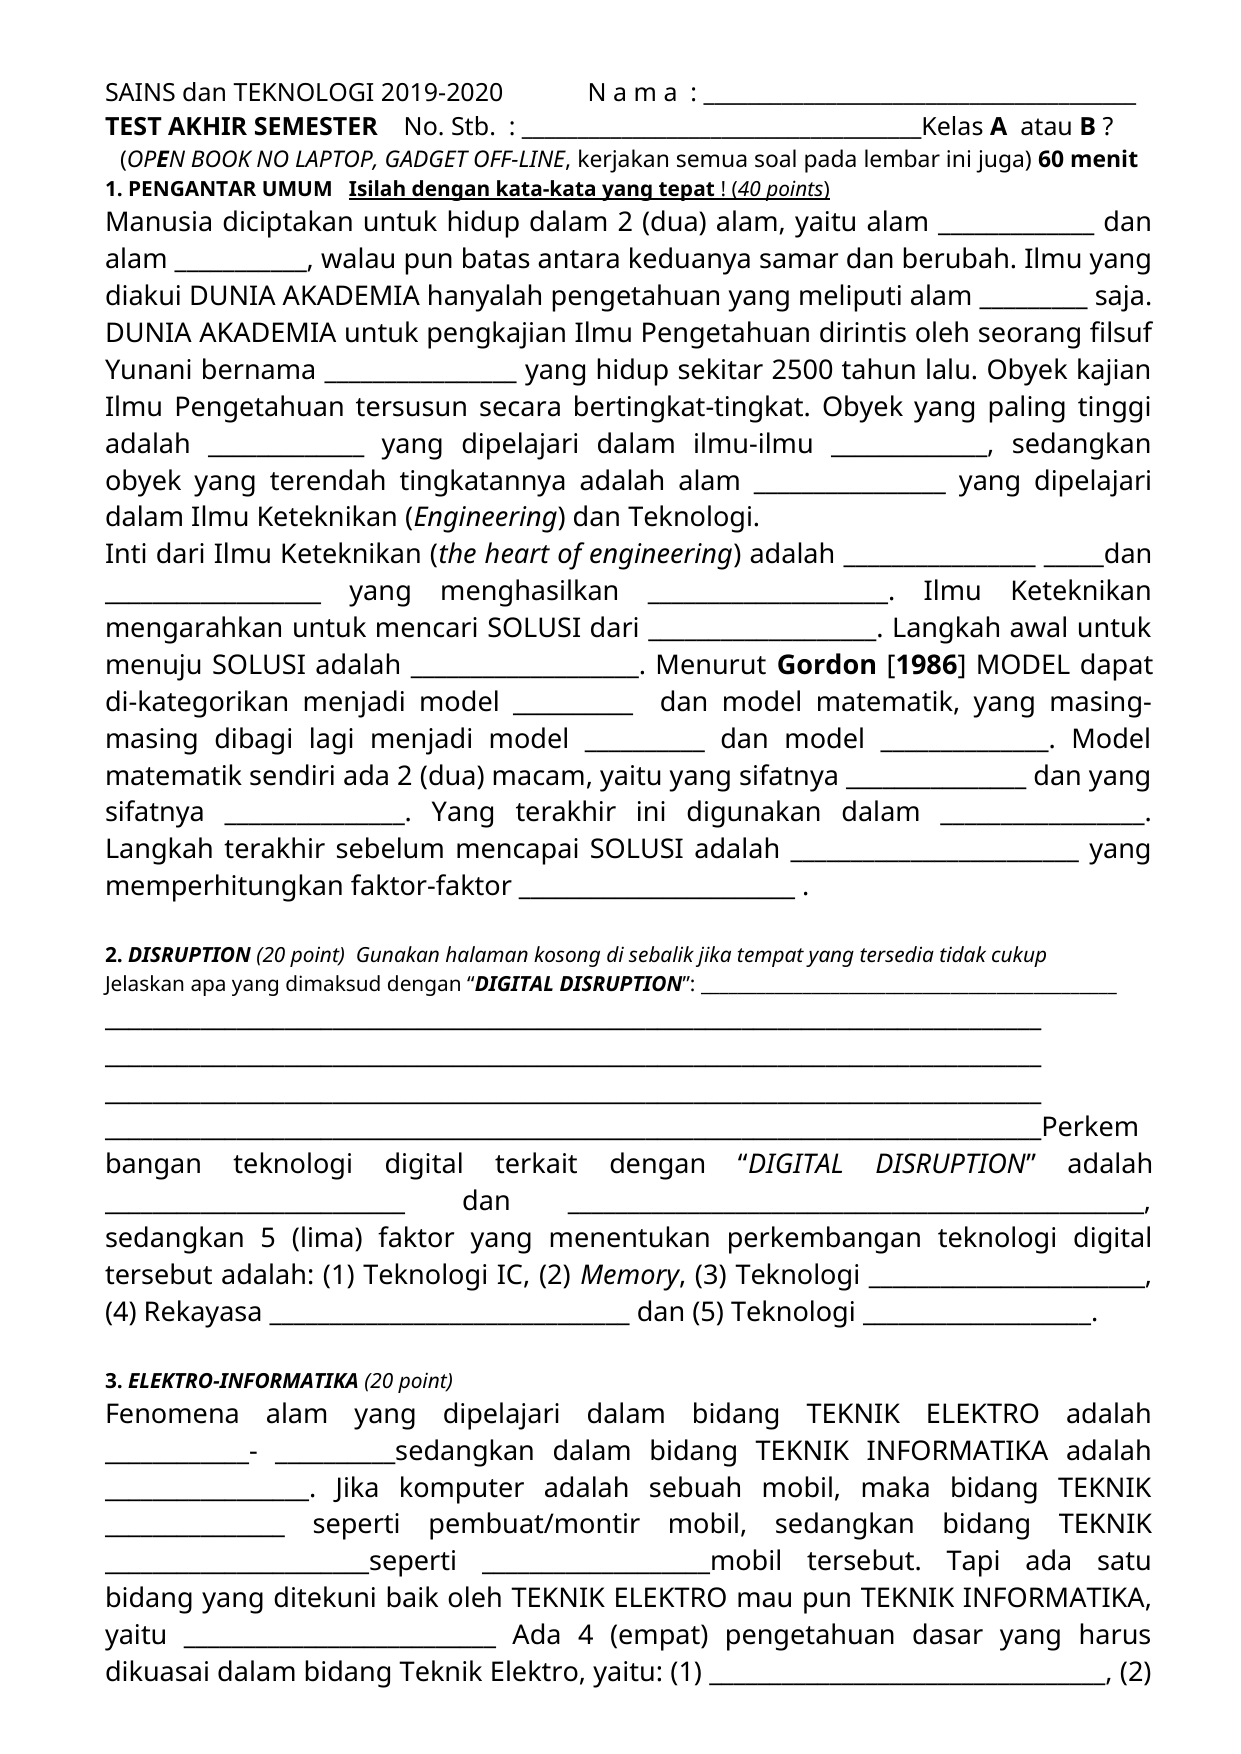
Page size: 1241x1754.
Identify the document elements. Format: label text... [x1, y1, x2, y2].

text ______________________________________________________________________________ [105, 997, 1153, 1034]
subtitle 2. DISRUPTION (20 point) Gunakan halaman kosong di sebalik jika tempat yang tersedia tidak cukup [105, 940, 1153, 969]
text Manusia diciptakan untuk hidup dalam 2 (dua) alam, yaitu alam _____________ dan alam ___________, walau pun batas antara keduanya samar dan berubah. Ilmu yang diakui DUNIA AKADEMIA hanyalah pengetahuan yang meliputi alam _________ saja. DUNIA AKADEMIA untuk pengkajian Ilmu Pengetahuan dirintis oleh seorang filsuf Yunani bernama ________________ yang hidup sekitar 2500 tahun lalu. Obyek kajian Ilmu Pengetahuan tersusun secara bertingkat-tingkat. Obyek yang paling tinggi adalah _____________ yang dipelajari dalam ilmu-ilmu _____________, sedangkan obyek yang terendah tingkatannya adalah alam ________________ yang dipelajari dalam Ilmu Keteknikan (Engineering) dan Teknologi. [105, 203, 1153, 535]
text Inti dari Ilmu Keteknikan (the heart of engineering) adalah ________________ _____dan __________________ yang menghasilkan ____________________. Ilmu Keteknikan mengarahkan untuk mencari SOLUSI dari ___________________. Langkah awal untuk menuju SOLUSI adalah ___________________. Menurut Gordon [1986] MODEL dapat di-kategorikan menjadi model __________ dan model matematik, yang masing-masing dibagi lagi menjadi model __________ dan model ______________. Model matematik sendiri ada 2 (dua) macam, yaitu yang sifatnya _______________ dan yang sifatnya _______________. Yang terakhir ini digunakan dalam _________________. Langkah terakhir sebelum mencapai SOLUSI adalah ________________________ yang memperhitungkan faktor-faktor _______________________ . [105, 535, 1153, 903]
subtitle 1. PENGANTAR UMUM Isilah dengan kata-kata yang tepat ! (40 points) [105, 174, 1153, 203]
text ______________________________________________________________________________ [105, 1071, 1153, 1108]
text Jelaskan apa yang dimaksud dengan “DIGITAL DISRUPTION”: _____________________________________________ [105, 969, 1153, 997]
text 3. ELEKTRO-INFORMATIKA (20 point) [105, 1366, 1153, 1394]
text ______________________________________________________________________________Perkembangan teknologi digital terkait dengan “DIGITAL DISRUPTION” adalah _________________________ dan ________________________________________________, sedangkan 5 (lima) faktor yang menentukan perkembangan teknologi digital tersebut adalah: (1) Teknologi IC, (2) Memory, (3) Teknologi _______________________, (4) Rekayasa ______________________________ dan (5) Teknologi ___________________. [105, 1108, 1153, 1329]
text ______________________________________________________________________________ [105, 1034, 1153, 1071]
text Fenomena alam yang dipelajari dalam bidang TEKNIK ELEKTRO adalah ____________- __________sedangkan dalam bidang TEKNIK INFORMATIKA adalah _________________. Jika komputer adalah sebuah mobil, maka bidang TEKNIK _______________ seperti pembuat/montir mobil, sedangkan bidang TEKNIK ______________________seperti ___________________mobil tersebut. Tapi ada satu bidang yang ditekuni baik oleh TEKNIK ELEKTRO mau pun TEKNIK INFORMATIKA, yaitu __________________________ Ada 4 (empat) pengetahuan dasar yang harus dikuasai dalam bidang Teknik Elektro, yaitu: (1) _________________________________, (2) [105, 1394, 1153, 1689]
